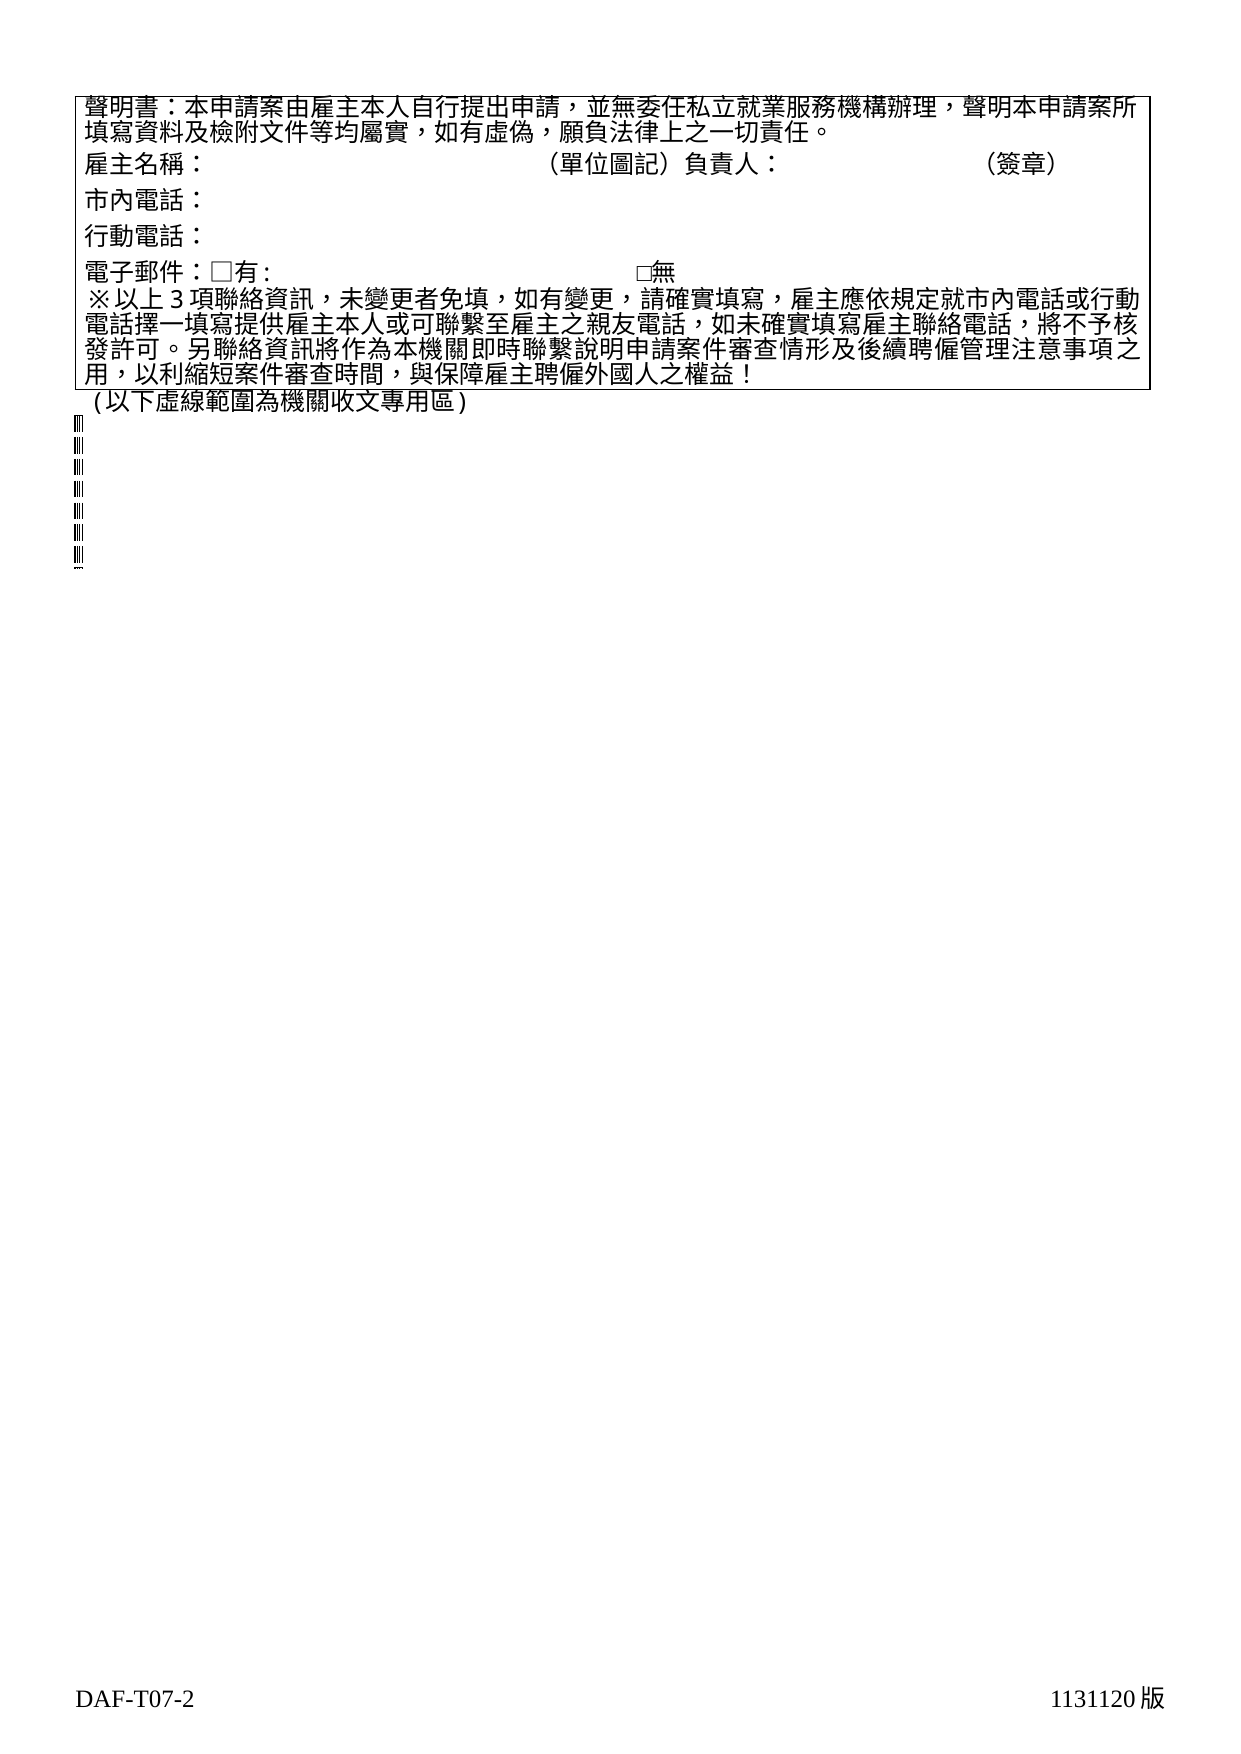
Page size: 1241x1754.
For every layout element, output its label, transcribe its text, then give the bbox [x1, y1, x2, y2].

text (以下虛線範圍為機關收文專用區) [75, 390, 1165, 415]
table_cell 聲明書：本申請案由雇主本人自行提出申請，並無委任私立就業服務機構辦理，聲明本申請案所填寫資料及檢附文件等均屬實，如有虛偽，願負法律上之一切責任。 雇主名稱： （單位圖記）負責人： （簽章） 市內電話： 行動電話： 電子郵件：□有: □無 ※以上3項聯絡資訊，未變更者免填，如有變更，請確實填寫，雇主應依規定就市內電話或行動電話擇一填寫提供雇主本人或可聯繫至雇主之親友電話，如未確實填寫雇主聯絡電話，將不予核發許可。另聯絡資訊將作為本機關即時聯繫說明申請案件審查情形及後續聘僱管理注意事項之用，以利縮短案件審查時間，與保障雇主聘僱外國人之權益！ [76, 97, 1149, 389]
